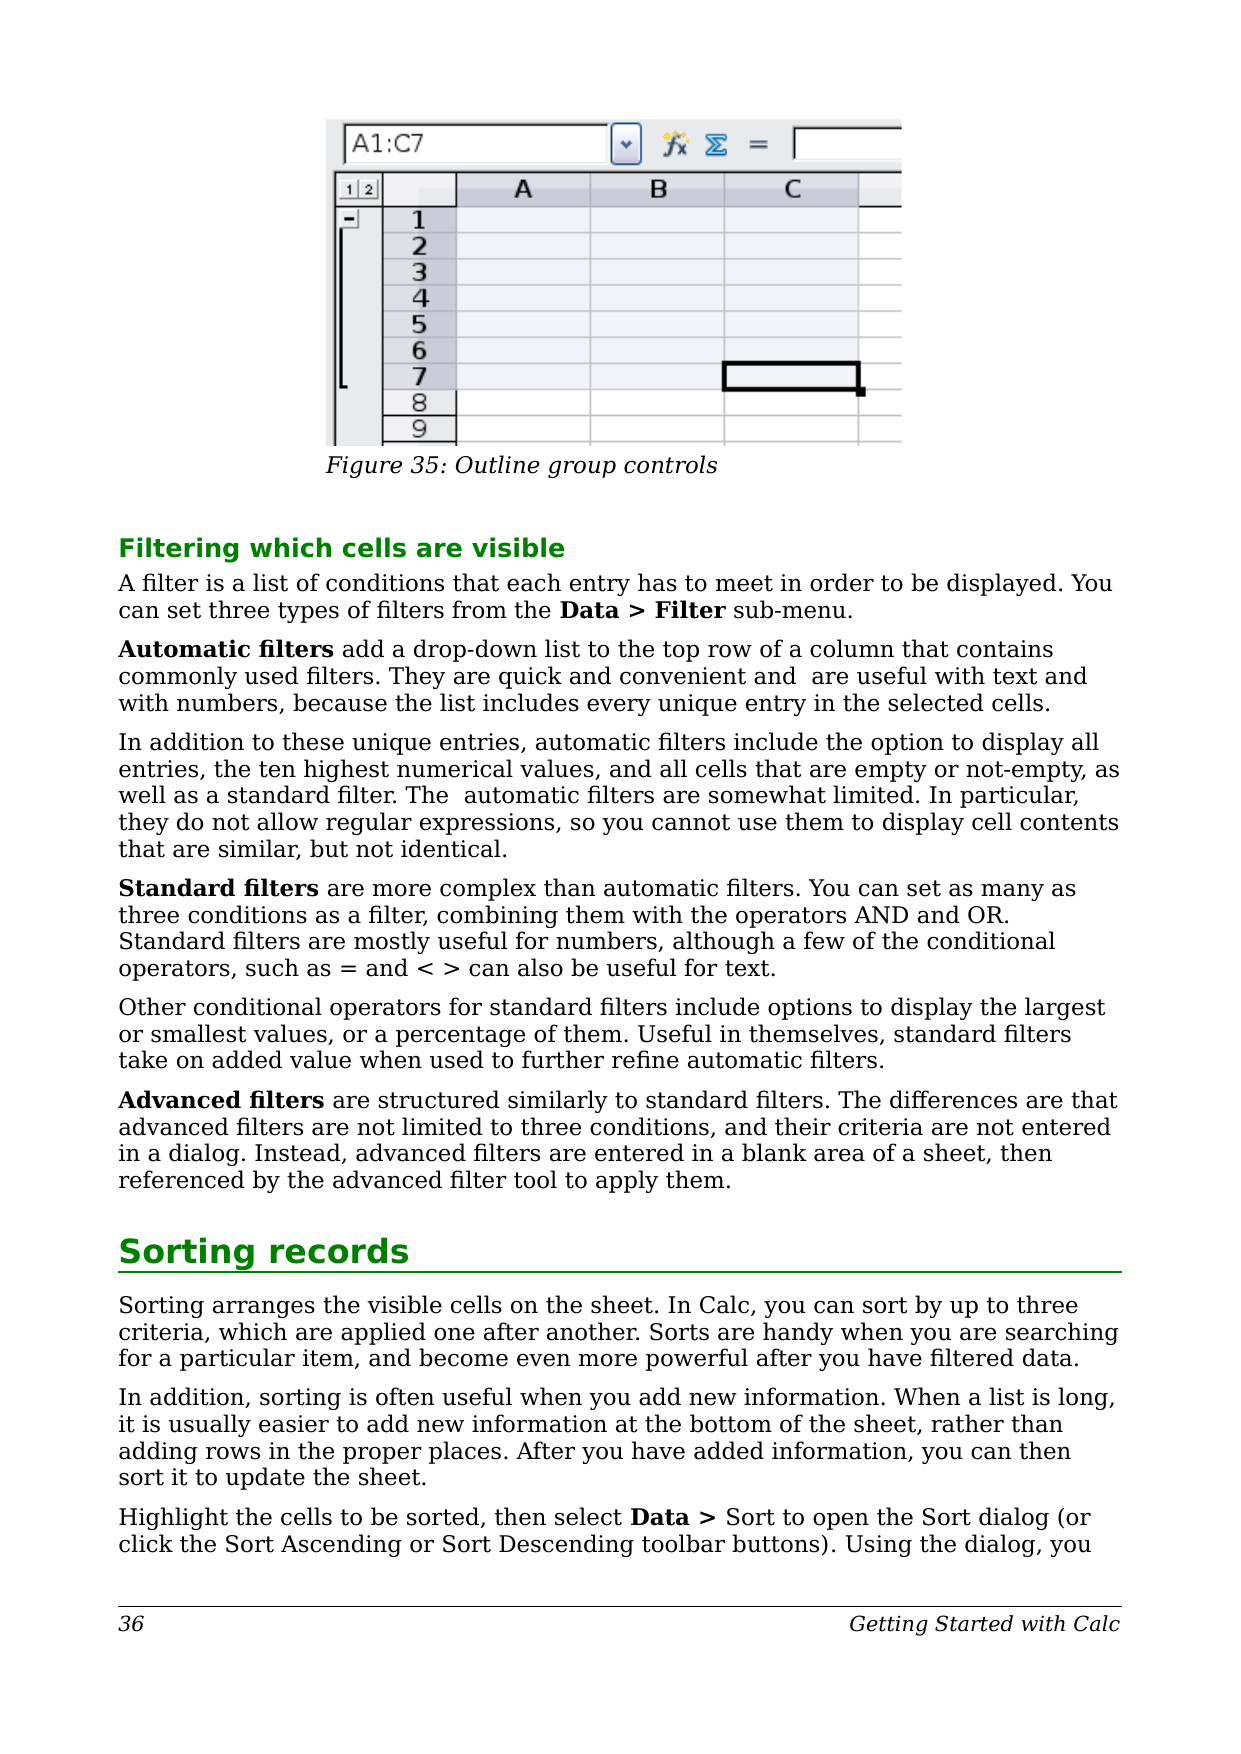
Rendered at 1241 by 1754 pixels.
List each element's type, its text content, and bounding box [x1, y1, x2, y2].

text In addition to these unique entries, automatic filters include the option to display all entries, the ten highest numerical values, and all cells that are empty or not-empty, as well as a standard filter. The automatic filters are somewhat limited. In particular, they do not allow regular expressions, so you cannot use them to display cell contents that are similar, but not identical. [118, 729, 1122, 862]
text Advanced filters are structured similarly to standard filters. The differences are that advanced filters are not limited to three conditions, and their criteria are not entered in a dialog. Instead, advanced filters are entered in a blank area of a sheet, then referenced by the advanced filter tool to apply them. [118, 1087, 1122, 1194]
text Figure 35: Outline group controls [326, 452, 914, 479]
text Highlight the cells to be sorted, then select Data > Sort to open the Sort dialog (or click the Sort Ascending or Sort Descending toolbar buttons). Using the dialog, you [118, 1504, 1122, 1557]
subtitle Sorting records [118, 1232, 1122, 1271]
text In addition, sorting is often useful when you add new information. When a list is long, it is usually easier to add new information at the bottom of the sheet, rather than adding rows in the proper places. After you have added information, you can then sort it to update the sheet. [118, 1384, 1122, 1491]
picture [325, 118, 902, 446]
text Sorting arranges the visible cells on the sheet. In Calc, you can sort by up to three criteria, which are applied one after another. Sorts are handy when you are searching for a particular item, and become even more powerful after you have filtered data. [118, 1292, 1122, 1372]
text Automatic filters add a drop-down list to the top row of a column that contains commonly used filters. They are quick and convenient and are useful with text and with numbers, because the list includes every unique entry in the selected cells. [118, 636, 1122, 717]
text Other conditional operators for standard filters include options to display the largest or smallest values, or a percentage of them. Useful in themselves, standard filters take on added value when used to further refine automatic filters. [118, 994, 1122, 1074]
subtitle Filtering which cells are visible [118, 534, 1122, 564]
text Standard filters are more complex than automatic filters. You can set as many as three conditions as a filter, combining them with the operators AND and OR. Standard filters are mostly useful for numbers, although a few of the conditional operators, such as = and < > can also be useful for text. [118, 875, 1122, 982]
text A filter is a list of conditions that each entry has to meet in order to be displayed. You can set three types of filters from the Data > Filter sub-menu. [118, 570, 1122, 624]
